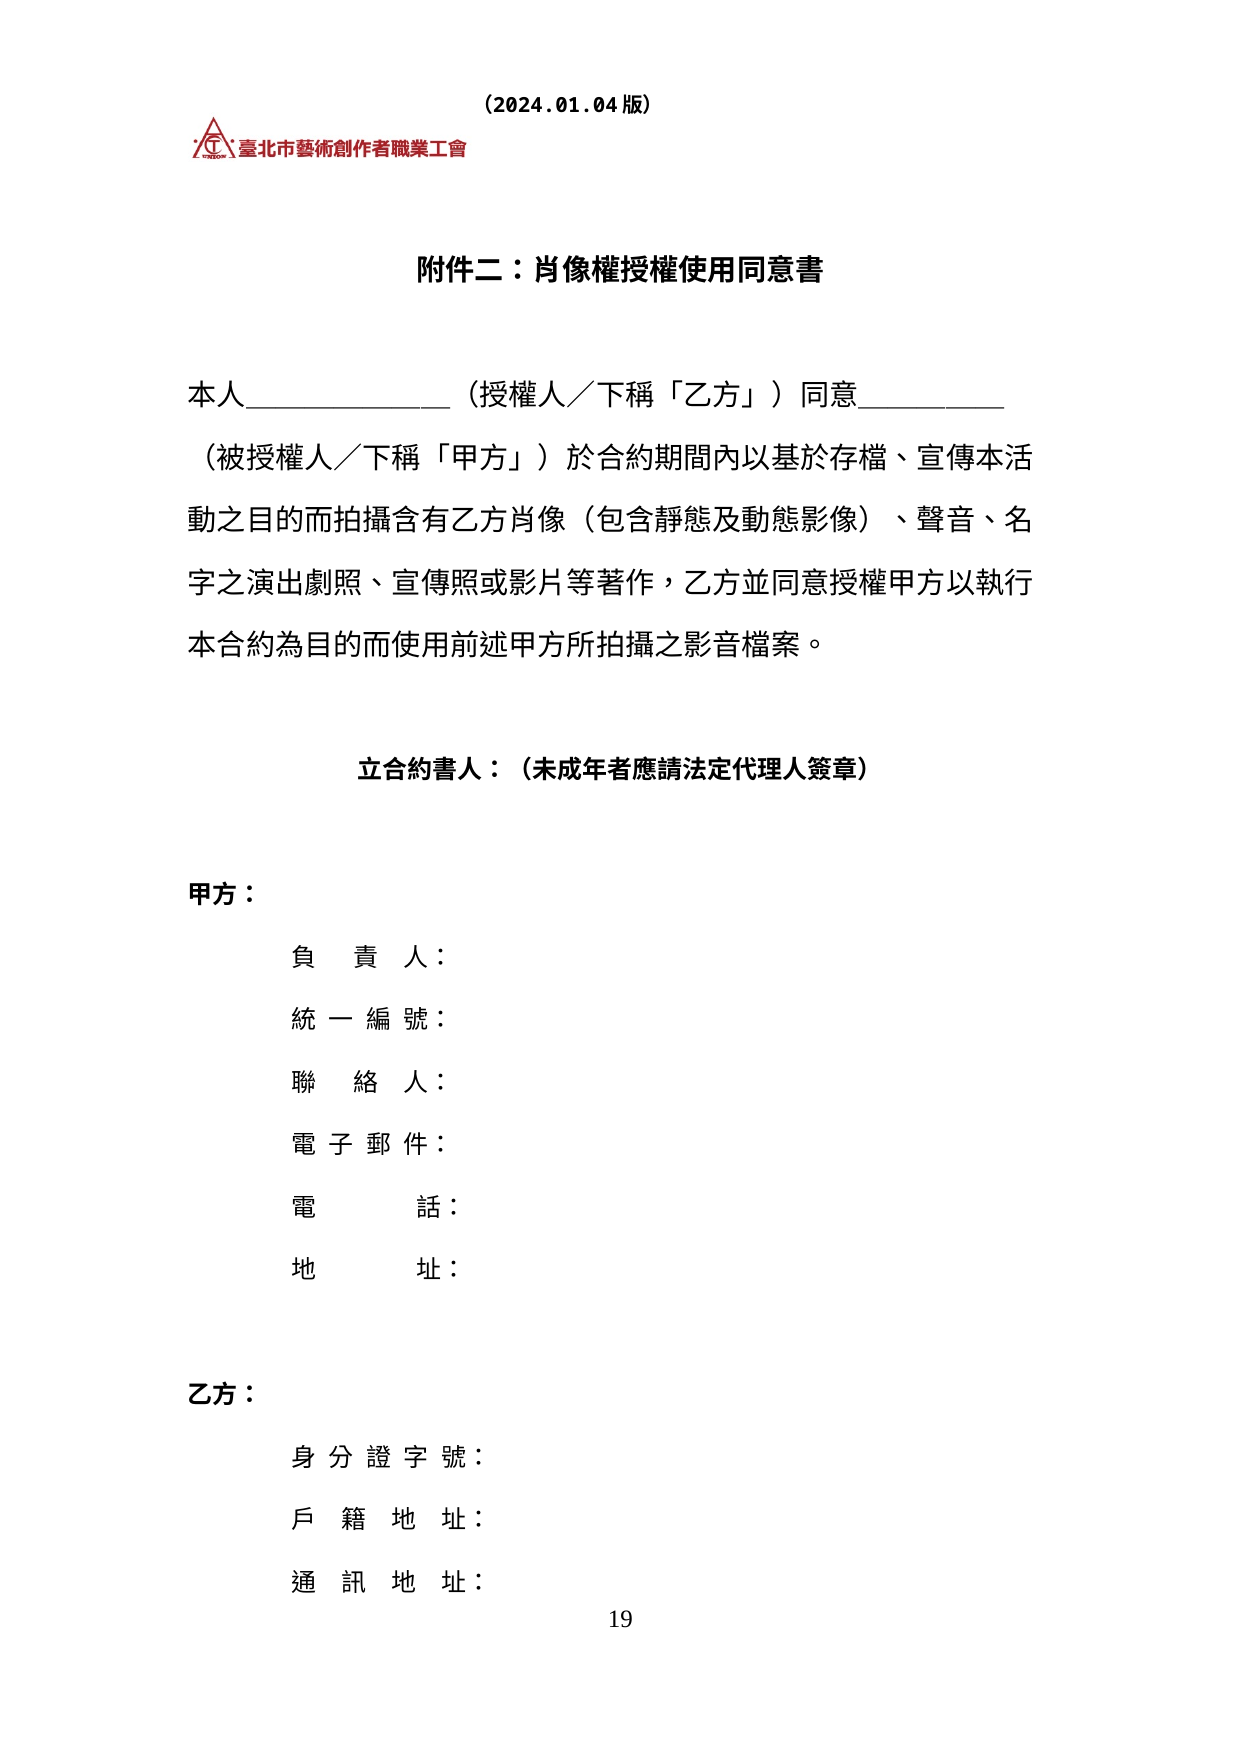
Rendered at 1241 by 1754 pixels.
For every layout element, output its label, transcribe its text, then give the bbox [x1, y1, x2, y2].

text 統 一 編 號： [291, 976, 1053, 1039]
text 通 訊 地 址： [291, 1539, 1053, 1601]
text 戶 籍 地 址： [291, 1476, 1053, 1539]
text 地 址： [291, 1226, 1053, 1289]
text 負 責 人： [291, 914, 1053, 976]
text 乙方： [187, 1351, 1053, 1414]
text 身 分 證 字 號： [291, 1414, 1053, 1476]
text 立合約書人：（未成年者應請法定代理人簽章） [187, 664, 1053, 789]
text 電 子 郵 件： [291, 1101, 1053, 1164]
text 電 話： [291, 1164, 1053, 1226]
text 聯 絡 人： [291, 1039, 1053, 1101]
text 本人＿＿＿＿＿＿＿（授權人／下稱「乙方」）同意＿＿＿＿＿（被授權人／下稱「甲方」）於合約期間內以基於存檔、宣傳本活動之目的而拍攝含有乙方肖像（包含靜態及動態影像）、聲音、名字之演出劇照、宣傳照或影片等著作，乙方並同意授權甲方以執行本合約為目的而使用前述甲方所拍攝之影音檔案。 [187, 351, 1053, 664]
text 附件二：肖像權授權使用同意書 [187, 226, 1053, 289]
text 甲方： [187, 851, 1053, 914]
